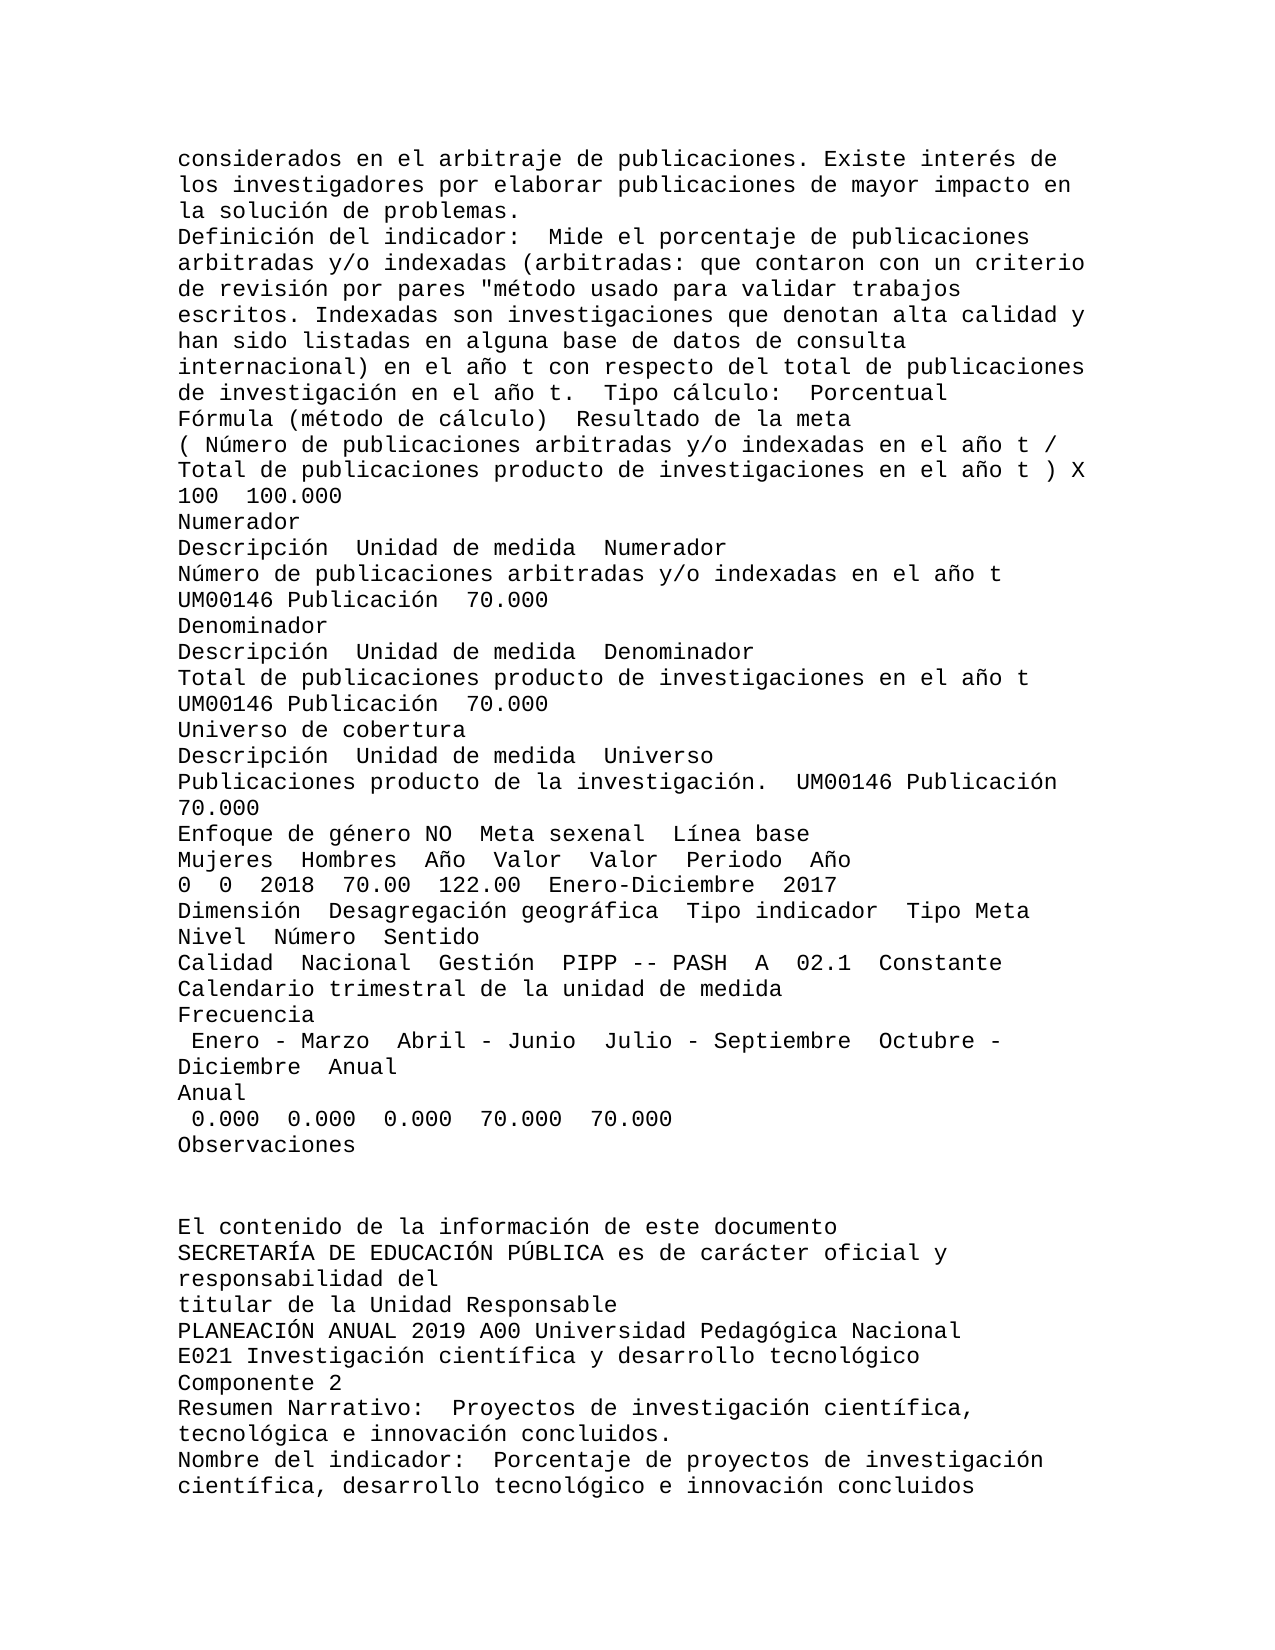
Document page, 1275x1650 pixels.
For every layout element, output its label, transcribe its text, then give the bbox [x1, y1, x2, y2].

text Resumen Narrativo: Proyectos de investigación científica, tecnológica e innovación concluidos. [177, 1397, 1098, 1449]
text Número de publicaciones arbitradas y/o indexadas en el año t UM00146 Publicación 70.000 [177, 563, 1098, 614]
text Dimensión Desagregación geográfica Tipo indicador Tipo Meta Nivel Número Sentido [177, 900, 1098, 952]
text Mujeres Hombres Año Valor Valor Periodo Año [177, 848, 1098, 874]
text ( Número de publicaciones arbitradas y/o indexadas en el año t / Total de publicaciones producto de investigaciones en el año t ) X 100 100.000 [177, 433, 1098, 511]
text 0 0 2018 70.00 122.00 Enero-Diciembre 2017 [177, 874, 1098, 900]
text Calidad Nacional Gestión PIPP -- PASH A 02.1 Constante [177, 952, 1098, 978]
text E021 Investigación científica y desarrollo tecnológico [177, 1345, 1098, 1371]
text Calendario trimestral de la unidad de medida [177, 978, 1098, 1003]
text Enero - Marzo Abril - Junio Julio - Septiembre Octubre - Diciembre Anual [177, 1029, 1098, 1081]
text Observaciones [177, 1133, 1098, 1159]
text Universo de cobertura [177, 718, 1098, 744]
text Descripción Unidad de medida Denominador [177, 640, 1098, 666]
text Nombre del indicador: Porcentaje de proyectos de investigación científica, desarrollo tecnológico e innovación concluidos [177, 1449, 1098, 1501]
text Descripción Unidad de medida Numerador [177, 537, 1098, 563]
text Definición del indicador: Mide el porcentaje de publicaciones arbitradas y/o indexadas (arbitradas: que contaron con un criterio de revisión por pares "método usado para validar trabajos escritos. Indexadas son investigaciones que denotan alta calidad y han sido listadas en alguna base de datos de consulta internacional) en el año t con respecto del total de publicaciones de investigación en el año t. Tipo cálculo: Porcentual [177, 225, 1098, 407]
text Publicaciones producto de la investigación. UM00146 Publicación 70.000 [177, 770, 1098, 822]
text Fórmula (método de cálculo) Resultado de la meta [177, 407, 1098, 433]
text PLANEACIÓN ANUAL 2019 A00 Universidad Pedagógica Nacional [177, 1319, 1098, 1345]
text Frecuencia [177, 1003, 1098, 1029]
text Anual [177, 1081, 1098, 1107]
text Enfoque de género NO Meta sexenal Línea base [177, 822, 1098, 848]
text Total de publicaciones producto de investigaciones en el año t UM00146 Publicación 70.000 [177, 666, 1098, 718]
text considerados en el arbitraje de publicaciones. Existe interés de los investigadores por elaborar publicaciones de mayor impacto en la solución de problemas. [177, 148, 1098, 225]
text Descripción Unidad de medida Universo [177, 744, 1098, 770]
text titular de la Unidad Responsable [177, 1293, 1098, 1319]
text El contenido de la información de este documento [177, 1215, 1098, 1241]
text Numerador [177, 511, 1098, 537]
text 0.000 0.000 0.000 70.000 70.000 [177, 1107, 1098, 1133]
text Componente 2 [177, 1371, 1098, 1397]
text Denominador [177, 614, 1098, 640]
text SECRETARÍA DE EDUCACIÓN PÚBLICA es de carácter oficial y responsabilidad del [177, 1241, 1098, 1293]
